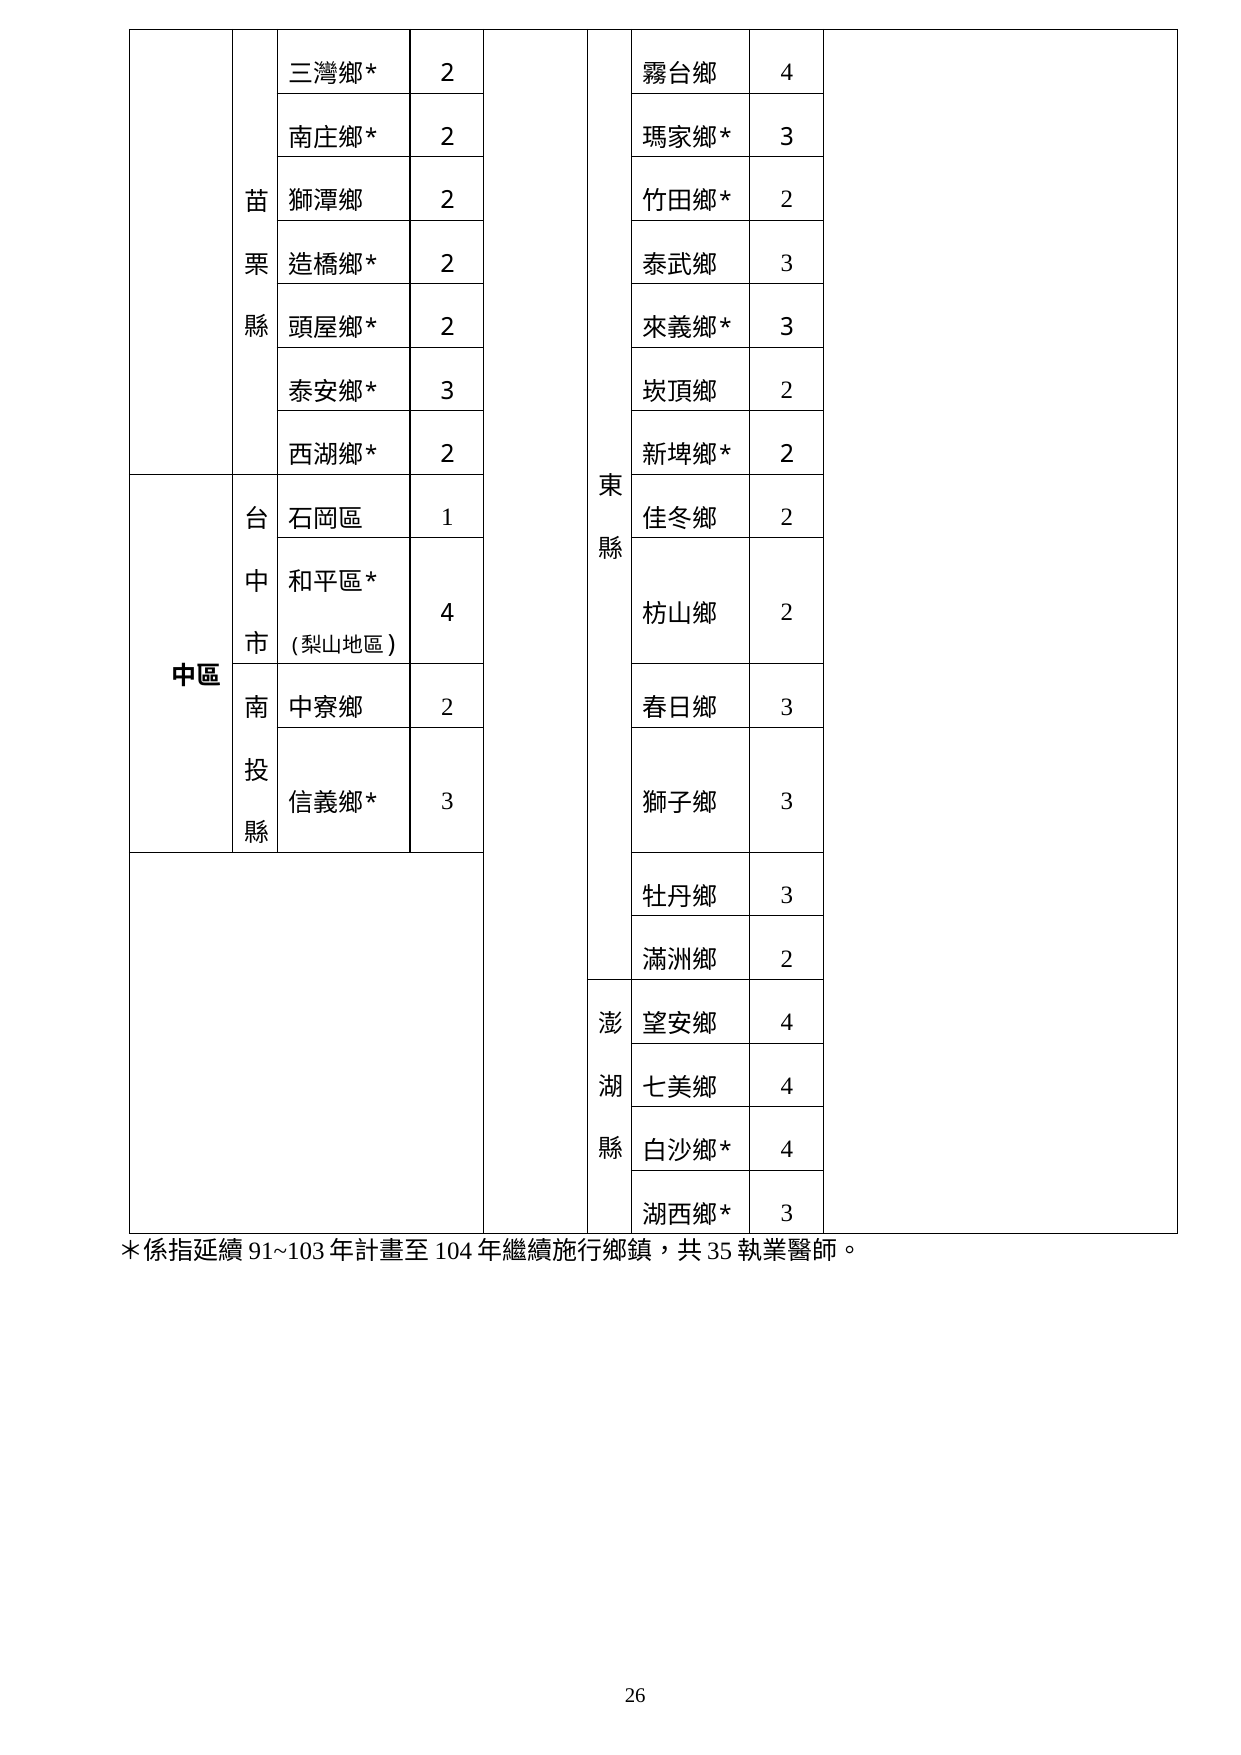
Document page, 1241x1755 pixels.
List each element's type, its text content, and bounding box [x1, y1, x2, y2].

table_cell 七美鄉 [632, 1044, 749, 1106]
table_cell 苗 栗 縣 [233, 30, 277, 474]
table_cell 泰安鄉* [278, 348, 409, 410]
table_cell 泰武鄉 [632, 221, 749, 283]
table_cell 4 [750, 30, 823, 92]
table_cell 白沙鄉* [632, 1107, 749, 1169]
table_cell 2 [750, 916, 823, 979]
table_cell 1 [411, 475, 483, 537]
table_cell 2 [411, 284, 483, 347]
table_cell 3 [750, 94, 823, 156]
table_cell 2 [750, 157, 823, 219]
table_cell 3 [750, 664, 823, 727]
table_cell 2 [411, 411, 483, 474]
table_cell 3 [750, 853, 823, 915]
table_cell 澎 湖 縣 [588, 980, 631, 1233]
table_cell 湖西鄉* [632, 1171, 749, 1233]
table_cell 2 [411, 221, 483, 283]
table_cell 頭屋鄉* [278, 284, 409, 347]
table_cell 三灣鄉* [278, 30, 409, 92]
table_cell 新埤鄉* [632, 411, 749, 474]
table_cell 造橋鄉* [278, 221, 409, 283]
table_cell 望安鄉 [632, 980, 749, 1042]
table_cell 2 [411, 94, 483, 156]
table_cell 春日鄉 [632, 664, 749, 727]
table_cell 2 [411, 30, 483, 92]
table_cell 2 [750, 348, 823, 410]
table_cell 4 [750, 1044, 823, 1106]
table_cell 南投縣 [233, 664, 277, 852]
table_cell 3 [750, 221, 823, 283]
table_cell 2 [750, 538, 823, 663]
table_cell 來義鄉* [632, 284, 749, 347]
table_cell 獅潭鄉 [278, 157, 409, 219]
text ＊係指延續91~103年計畫至104年繼續施行鄉鎮，共35執業醫師。 [118, 1234, 1122, 1265]
table_cell 3 [411, 348, 483, 410]
table_cell 信義鄉* [278, 728, 409, 852]
table_cell 4 [750, 980, 823, 1042]
table_cell 中區 [130, 475, 232, 852]
table_cell 枋山鄉 [632, 538, 749, 663]
table_cell 2 [411, 157, 483, 219]
table_cell 3 [411, 728, 483, 852]
table_cell [130, 853, 483, 1233]
table_cell 佳冬鄉 [632, 475, 749, 537]
table_cell 東 縣 [588, 30, 631, 979]
table_cell 台中市 [233, 475, 277, 663]
table_cell 中寮鄉 [278, 664, 409, 727]
table_cell 2 [411, 664, 483, 727]
table_cell 2 [750, 475, 823, 537]
table_cell 4 [411, 538, 483, 663]
table_cell 4 [750, 1107, 823, 1169]
table_cell 2 [750, 411, 823, 474]
table_cell [484, 30, 587, 1233]
table_cell 獅子鄉 [632, 728, 749, 852]
table_cell 3 [750, 284, 823, 347]
table_cell 霧台鄉 [632, 30, 749, 92]
table_cell 牡丹鄉 [632, 853, 749, 915]
table_cell 南庄鄉* [278, 94, 409, 156]
table_cell 滿洲鄉 [632, 916, 749, 979]
table_cell 和平區* (梨山地區) [278, 538, 409, 663]
table_cell 瑪家鄉* [632, 94, 749, 156]
table_cell 3 [750, 1171, 823, 1233]
table_cell 崁頂鄉 [632, 348, 749, 410]
table_cell 竹田鄉* [632, 157, 749, 219]
table_cell [824, 30, 1177, 1233]
table_cell 3 [750, 728, 823, 852]
table_cell 西湖鄉* [278, 411, 409, 474]
table_cell 石岡區 [278, 475, 409, 537]
table_cell [130, 30, 232, 474]
